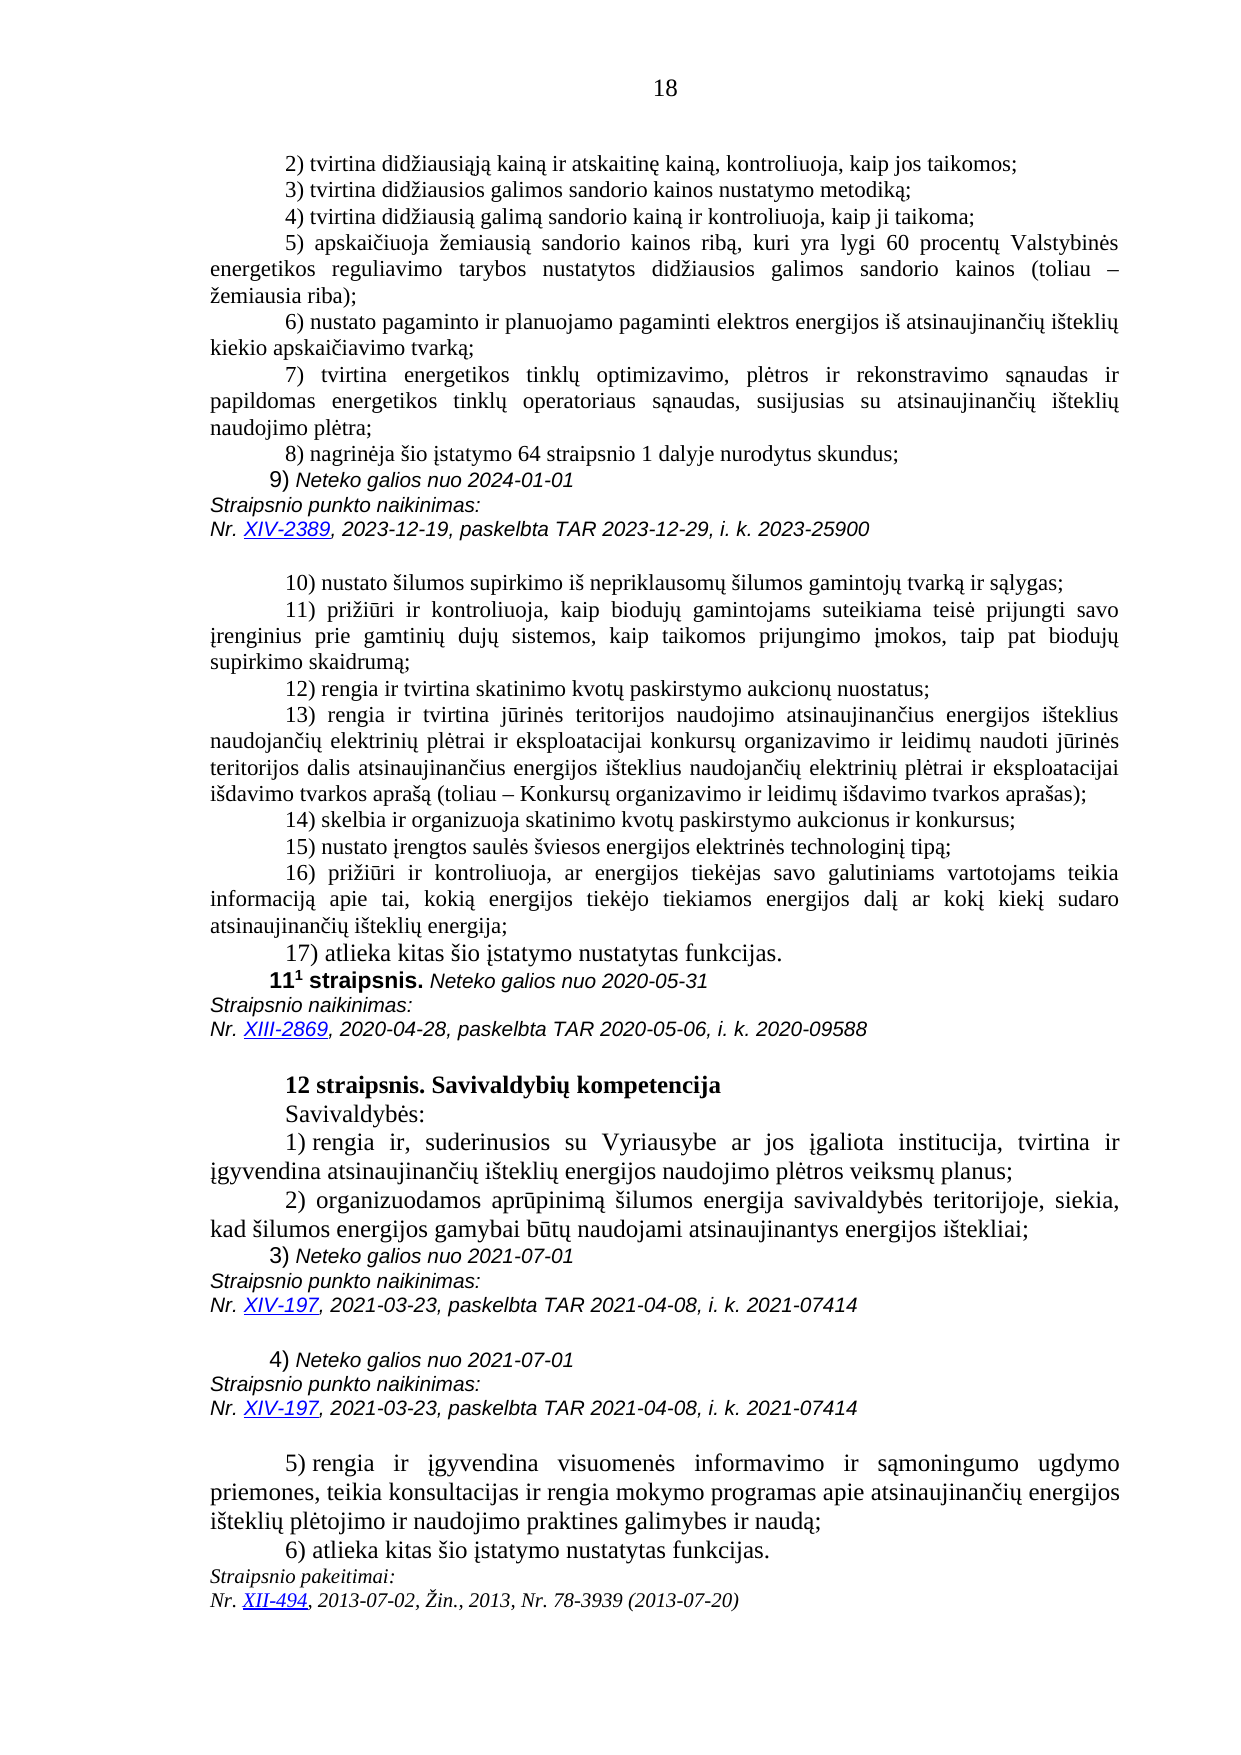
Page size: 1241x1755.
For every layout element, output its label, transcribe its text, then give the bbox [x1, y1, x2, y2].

text 17) atlieka kitas šio įstatymo nustatytas funkcijas. [210, 938, 1120, 967]
text Savivaldybės: [210, 1099, 1120, 1127]
text Nr. XIII-2869, 2020-04-28, paskelbta TAR 2020-05-06, i. k. 2020-09588 [210, 1017, 1120, 1041]
text Straipsnio pakeitimai: [210, 1563, 1120, 1588]
text 14) skelbia ir organizuoja skatinimo kvotų paskirstymo aukcionus ir konkursus; [210, 806, 1120, 833]
text 13) rengia ir tvirtina jūrinės teritorijos naudojimo atsinaujinančius energijos išteklius naudojančių elektrinių plėtrai ir eksploatacijai konkursų organizavimo ir leidimų naudoti jūrinės teritorijos dalis atsinaujinančius energijos išteklius naudojančių elektrinių plėtrai ir eksploatacijai išdavimo tvarkos aprašą (toliau – Konkursų organizavimo ir leidimų išdavimo tvarkos aprašas); [210, 701, 1120, 806]
text 1) rengia ir, suderinusios su Vyriausybe ar jos įgaliota institucija, tvirtina ir įgyvendina atsinaujinančių išteklių energijos naudojimo plėtros veiksmų planus; [210, 1127, 1120, 1185]
text 3) tvirtina didžiausios galimos sandorio kainos nustatymo metodiką; [210, 176, 1120, 203]
text 16) prižiūri ir kontroliuoja, ar energijos tiekėjas savo galutiniams vartotojams teikia informaciją apie tai, kokią energijos tiekėjo tiekiamos energijos dalį ar kokį kiekį sudaro atsinaujinančių išteklių energija; [210, 859, 1120, 938]
text 6) atlieka kitas šio įstatymo nustatytas funkcijas. [210, 1535, 1120, 1563]
text Straipsnio punkto naikinimas: [210, 1372, 1120, 1396]
text 15) nustato įrengtos saulės šviesos energijos elektrinės technologinį tipą; [210, 833, 1120, 859]
text Straipsnio punkto naikinimas: [210, 493, 1120, 517]
text 8) nagrinėja šio įstatymo 64 straipsnio 1 dalyje nurodytus skundus; [210, 440, 1120, 466]
text Nr. XIV-197, 2021-03-23, paskelbta TAR 2021-04-08, i. k. 2021-07414 [210, 1293, 1120, 1317]
text 5) rengia ir įgyvendina visuomenės informavimo ir sąmoningumo ugdymo priemones, teikia konsultacijas ir rengia mokymo programas apie atsinaujinančių energijos išteklių plėtojimo ir naudojimo praktines galimybes ir naudą; [210, 1448, 1120, 1535]
text Nr. XIV-2389, 2023-12-19, paskelbta TAR 2023-12-29, i. k. 2023-25900 [210, 517, 1120, 541]
text 12 straipsnis. Savivaldybių kompetencija [210, 1070, 1120, 1099]
text 5) apskaičiuoja žemiausią sandorio kainos ribą, kuri yra lygi 60 procentų Valstybinės energetikos reguliavimo tarybos nustatytos didžiausios galimos sandorio kainos (toliau – žemiausia riba); [210, 229, 1120, 308]
text 6) nustato pagaminto ir planuojamo pagaminti elektros energijos iš atsinaujinančių išteklių kiekio apskaičiavimo tvarką; [210, 308, 1120, 361]
text 7) tvirtina energetikos tinklų optimizavimo, plėtros ir rekonstravimo sąnaudas ir papildomas energetikos tinklų operatoriaus sąnaudas, susijusias su atsinaujinančių išteklių naudojimo plėtra; [210, 361, 1120, 440]
text 111 straipsnis. Neteko galios nuo 2020-05-31 [210, 967, 1120, 993]
text 10) nustato šilumos supirkimo iš nepriklausomų šilumos gamintojų tvarką ir sąlygas; [210, 569, 1120, 596]
text Nr. XIV-197, 2021-03-23, paskelbta TAR 2021-04-08, i. k. 2021-07414 [210, 1396, 1120, 1420]
text 2) tvirtina didžiausiąją kainą ir atskaitinę kainą, kontroliuoja, kaip jos taikomos; [210, 150, 1120, 176]
text 9) Neteko galios nuo 2024-01-01 [210, 466, 1120, 493]
text 11) prižiūri ir kontroliuoja, kaip biodujų gamintojams suteikiama teisė prijungti savo įrenginius prie gamtinių dujų sistemos, kaip taikomos prijungimo įmokos, taip pat biodujų supirkimo skaidrumą; [210, 596, 1120, 675]
text 2) organizuodamos aprūpinimą šilumos energija savivaldybės teritorijoje, siekia, kad šilumos energijos gamybai būtų naudojami atsinaujinantys energijos ištekliai; [210, 1185, 1120, 1242]
text Straipsnio naikinimas: [210, 993, 1120, 1017]
text 4) tvirtina didžiausią galimą sandorio kainą ir kontroliuoja, kaip ji taikoma; [210, 203, 1120, 229]
text Nr. XII-494, 2013-07-02, Žin., 2013, Nr. 78-3939 (2013-07-20) [210, 1588, 1120, 1612]
text Straipsnio punkto naikinimas: [210, 1269, 1120, 1293]
text 3) Neteko galios nuo 2021-07-01 [210, 1242, 1120, 1269]
text 4) Neteko galios nuo 2021-07-01 [210, 1346, 1120, 1372]
text 12) rengia ir tvirtina skatinimo kvotų paskirstymo aukcionų nuostatus; [210, 675, 1120, 701]
